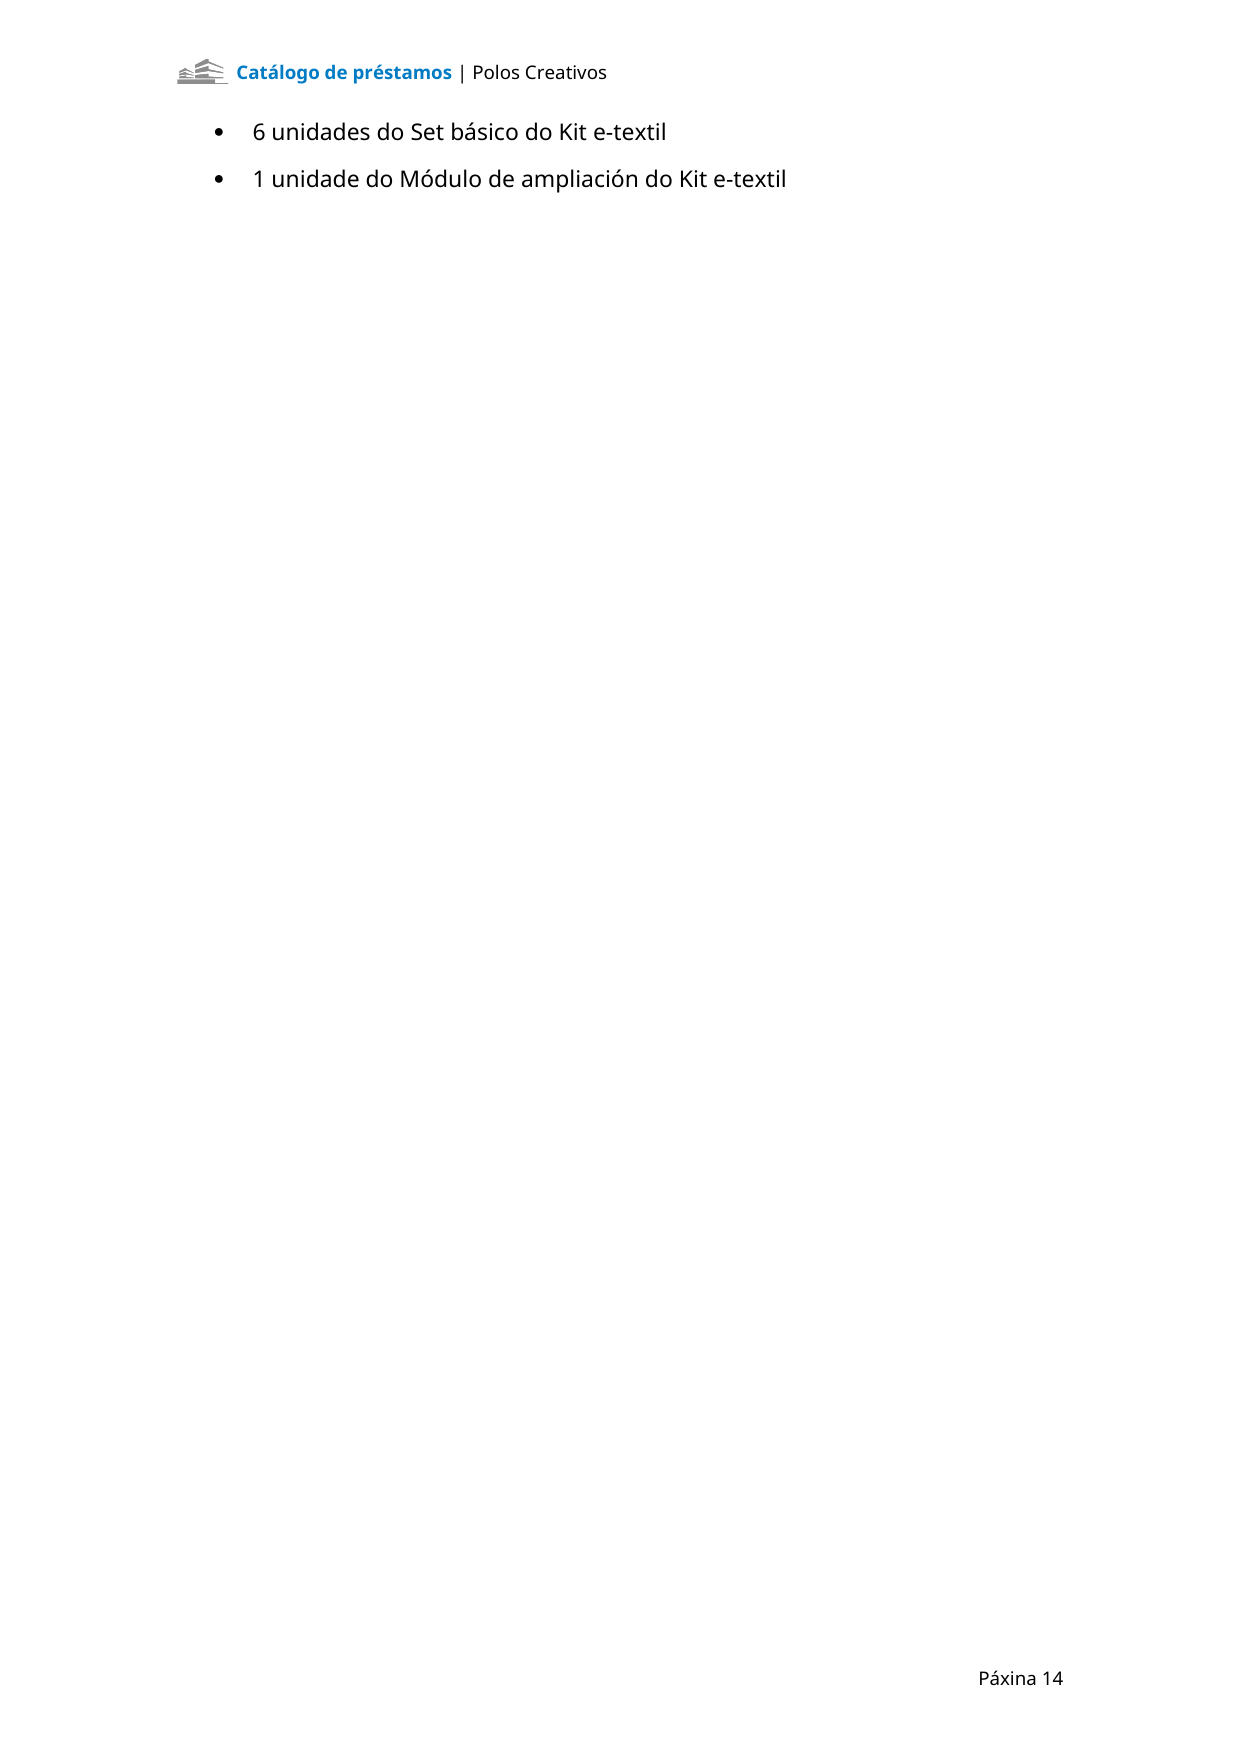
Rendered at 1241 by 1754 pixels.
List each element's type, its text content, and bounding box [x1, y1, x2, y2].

picture [177, 59, 229, 84]
list 6 unidades do Set básico do Kit e-textil [215, 116, 1063, 147]
list 1 unidade do Módulo de ampliación do Kit e-textil [215, 163, 1063, 194]
